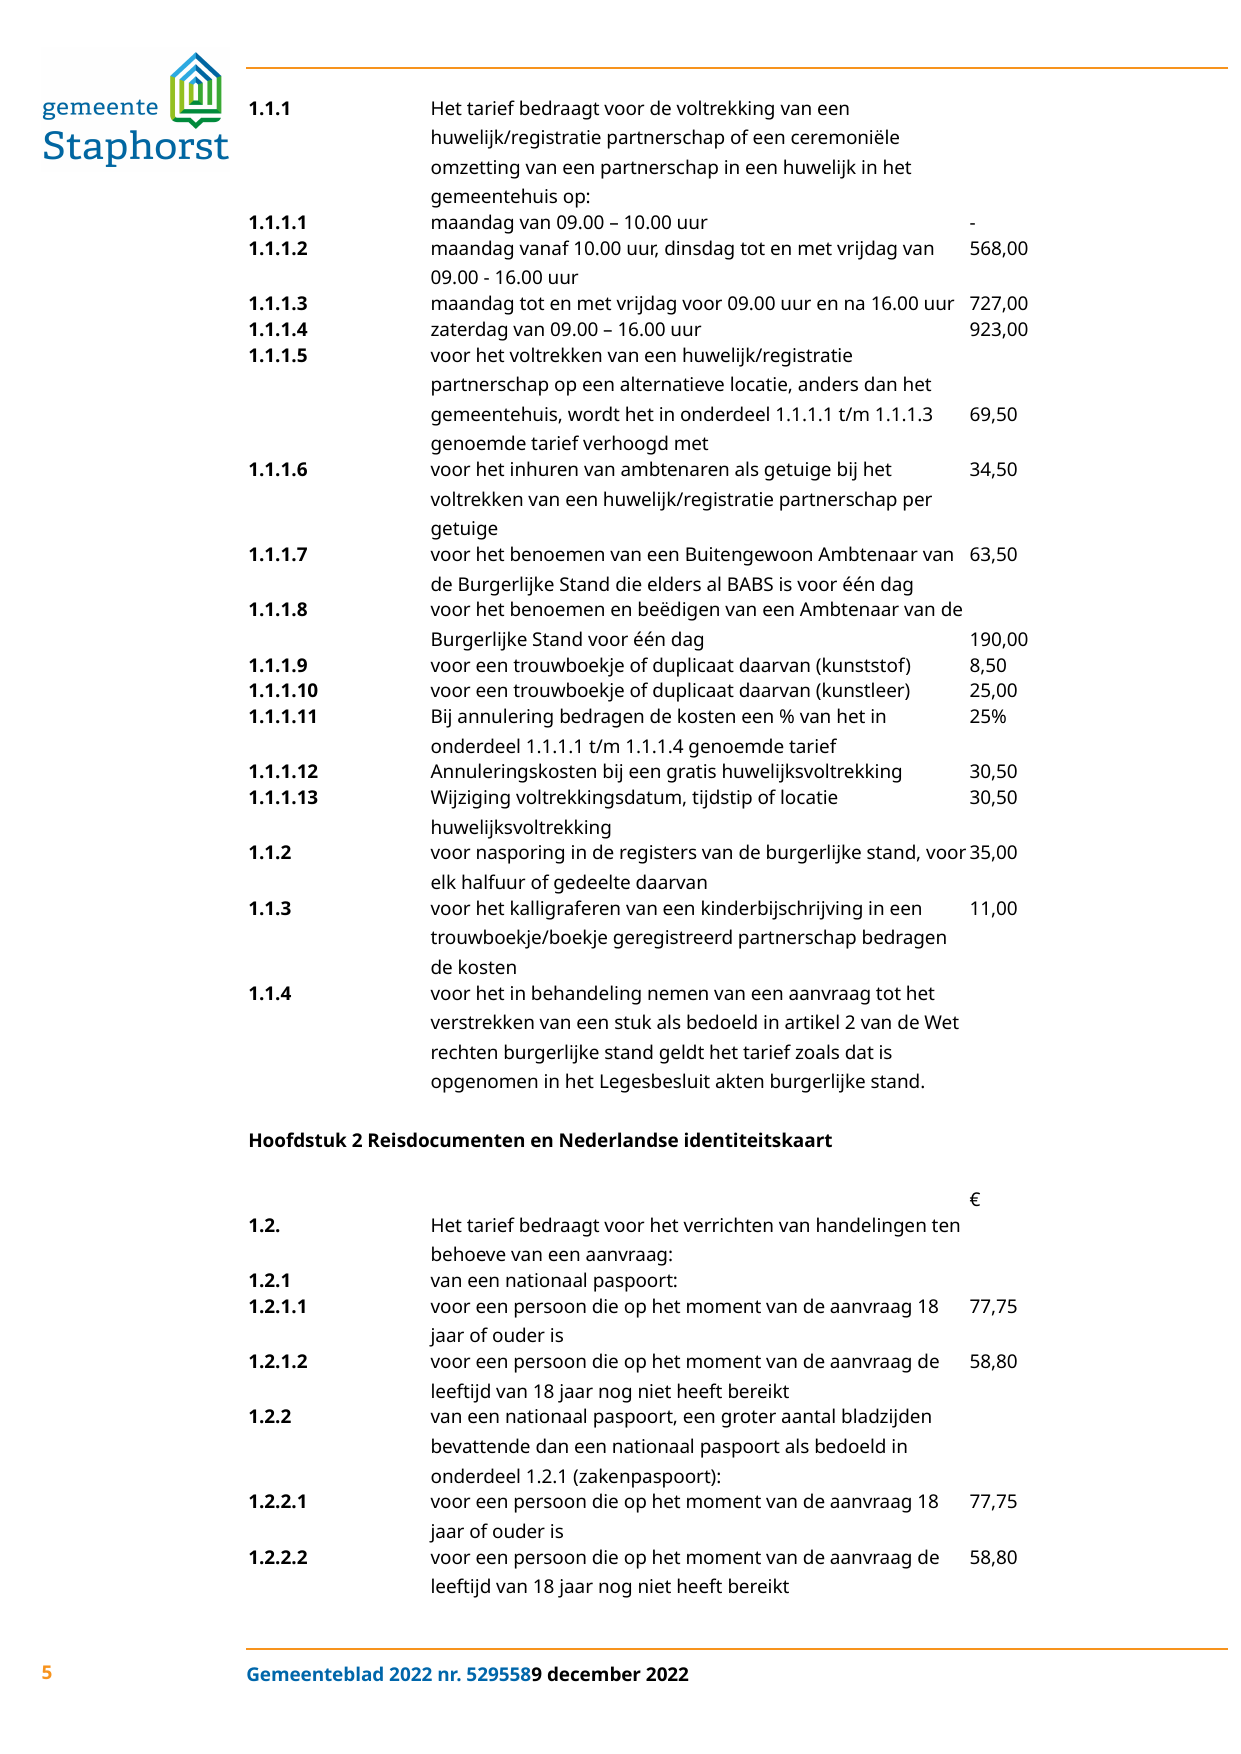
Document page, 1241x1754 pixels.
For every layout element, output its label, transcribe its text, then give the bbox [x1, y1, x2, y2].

table_cell 1.1.4 [248, 980, 430, 1094]
table_cell 58,80 [969, 1544, 1152, 1599]
table_cell 923,00 [969, 316, 1152, 342]
table_header [430, 1186, 969, 1212]
table_cell 8,50 [969, 652, 1152, 677]
table_cell 1.1.1.2 [248, 235, 430, 290]
table_cell 1.2. [248, 1212, 430, 1267]
table_cell [969, 1212, 1152, 1267]
table_cell Wijziging voltrekkingsdatum, tijdstip of locatie huwelijksvoltrekking [430, 784, 969, 839]
table_cell voor een trouwboekje of duplicaat daarvan (kunstleer) [430, 678, 969, 703]
table_cell 30,50 [969, 759, 1152, 784]
table_cell voor het kalligraferen van een kinderbijschrijving in een trouwboekje/boekje geregistreerd partnerschap bedragen de kosten [430, 895, 969, 980]
table_cell 1.1.1.13 [248, 784, 430, 839]
table_cell 69,50 [969, 342, 1152, 456]
table_cell 1.1.1.6 [248, 456, 430, 541]
table_cell voor het benoemen en beëdigen van een Ambtenaar van de Burgerlijke Stand voor één dag [430, 596, 969, 652]
table_cell 1.1.1.3 [248, 290, 430, 316]
table_cell 1.1.1 [248, 95, 430, 209]
table_cell voor een persoon die op het moment van de aanvraag 18 jaar of ouder is [430, 1293, 969, 1348]
table_cell voor het inhuren van ambtenaren als getuige bij het voltrekken van een huwelijk/registratie partnerschap per getuige [430, 456, 969, 541]
table_cell maandag van 09.00 – 10.00 uur [430, 209, 969, 235]
table_cell van een nationaal paspoort, een groter aantal bladzijden bevattende dan een nationaal paspoort als bedoeld in onderdeel 1.2.1 (zakenpaspoort): [430, 1404, 969, 1489]
text Hoofdstuk 2 Reisdocumenten en Nederlandse identiteitskaart [248, 1127, 1152, 1153]
table_cell 1.1.1.9 [248, 652, 430, 677]
table_cell maandag vanaf 10.00 uur, dinsdag tot en met vrijdag van 09.00 - 16.00 uur [430, 235, 969, 290]
table_cell 77,75 [969, 1293, 1152, 1348]
table_cell 1.2.2.1 [248, 1489, 430, 1544]
table_cell 1.1.1.4 [248, 316, 430, 342]
table_cell zaterdag van 09.00 – 16.00 uur [430, 316, 969, 342]
table_cell Het tarief bedraagt voor het verrichten van handelingen ten behoeve van een aanvraag: [430, 1212, 969, 1267]
picture [41, 47, 231, 172]
table_cell 25,00 [969, 678, 1152, 703]
table_cell 190,00 [969, 596, 1152, 652]
table_cell 568,00 [969, 235, 1152, 290]
table_cell 11,00 [969, 895, 1152, 980]
table_cell voor een persoon die op het moment van de aanvraag de leeftijd van 18 jaar nog niet heeft bereikt [430, 1544, 969, 1599]
table_cell van een nationaal paspoort: [430, 1268, 969, 1293]
table_header € [969, 1186, 1152, 1212]
table_cell Annuleringskosten bij een gratis huwelijksvoltrekking [430, 759, 969, 784]
table_cell 1.1.1.1 [248, 209, 430, 235]
table_cell Bij annulering bedragen de kosten een % van het in onderdeel 1.1.1.1 t/m 1.1.1.4 genoemde tarief [430, 703, 969, 758]
table_cell voor een persoon die op het moment van de aanvraag de leeftijd van 18 jaar nog niet heeft bereikt [430, 1349, 969, 1404]
table_cell 1.2.1 [248, 1268, 430, 1293]
table_cell 1.1.3 [248, 895, 430, 980]
table_cell 1.2.1.2 [248, 1349, 430, 1404]
table_cell 30,50 [969, 784, 1152, 839]
table_cell 727,00 [969, 290, 1152, 316]
table_cell 1.1.1.10 [248, 678, 430, 703]
table_cell 25% [969, 703, 1152, 758]
table_cell [969, 980, 1152, 1094]
table_cell voor nasporing in de registers van de burgerlijke stand, voor elk halfuur of gedeelte daarvan [430, 840, 969, 895]
table_header [248, 1186, 430, 1212]
table_cell voor het benoemen van een Buitengewoon Ambtenaar van de Burgerlijke Stand die elders al BABS is voor één dag [430, 541, 969, 596]
table_cell voor het voltrekken van een huwelijk/registratie partnerschap op een alternatieve locatie, anders dan het gemeentehuis, wordt het in onderdeel 1.1.1.1 t/m 1.1.1.3 genoemde tarief verhoogd met [430, 342, 969, 456]
table_cell 34,50 [969, 456, 1152, 541]
table_cell 1.1.1.11 [248, 703, 430, 758]
table_cell 1.1.1.5 [248, 342, 430, 456]
table_cell Het tarief bedraagt voor de voltrekking van een huwelijk/registratie partnerschap of een ceremoniële omzetting van een partnerschap in een huwelijk in het gemeentehuis op: [430, 95, 969, 209]
table_cell voor het in behandeling nemen van een aanvraag tot het verstrekken van een stuk als bedoeld in artikel 2 van de Wet rechten burgerlijke stand geldt het tarief zoals dat is opgenomen in het Legesbesluit akten burgerlijke stand. [430, 980, 969, 1094]
table_cell 77,75 [969, 1489, 1152, 1544]
table_cell 1.1.1.8 [248, 596, 430, 652]
table_cell [969, 95, 1152, 209]
table_cell 58,80 [969, 1349, 1152, 1404]
table_cell 1.2.2.2 [248, 1544, 430, 1599]
table_cell 1.2.1.1 [248, 1293, 430, 1348]
table_cell - [969, 209, 1152, 235]
table_cell 1.1.1.7 [248, 541, 430, 596]
table_cell maandag tot en met vrijdag voor 09.00 uur en na 16.00 uur [430, 290, 969, 316]
table_cell voor een persoon die op het moment van de aanvraag 18 jaar of ouder is [430, 1489, 969, 1544]
table_cell [969, 1268, 1152, 1293]
table_cell [969, 1404, 1152, 1489]
table_cell voor een trouwboekje of duplicaat daarvan (kunststof) [430, 652, 969, 677]
table_cell 1.1.1.12 [248, 759, 430, 784]
table_cell 1.2.2 [248, 1404, 430, 1489]
table_cell 35,00 [969, 840, 1152, 895]
table_cell 63,50 [969, 541, 1152, 596]
table_cell 1.1.2 [248, 840, 430, 895]
